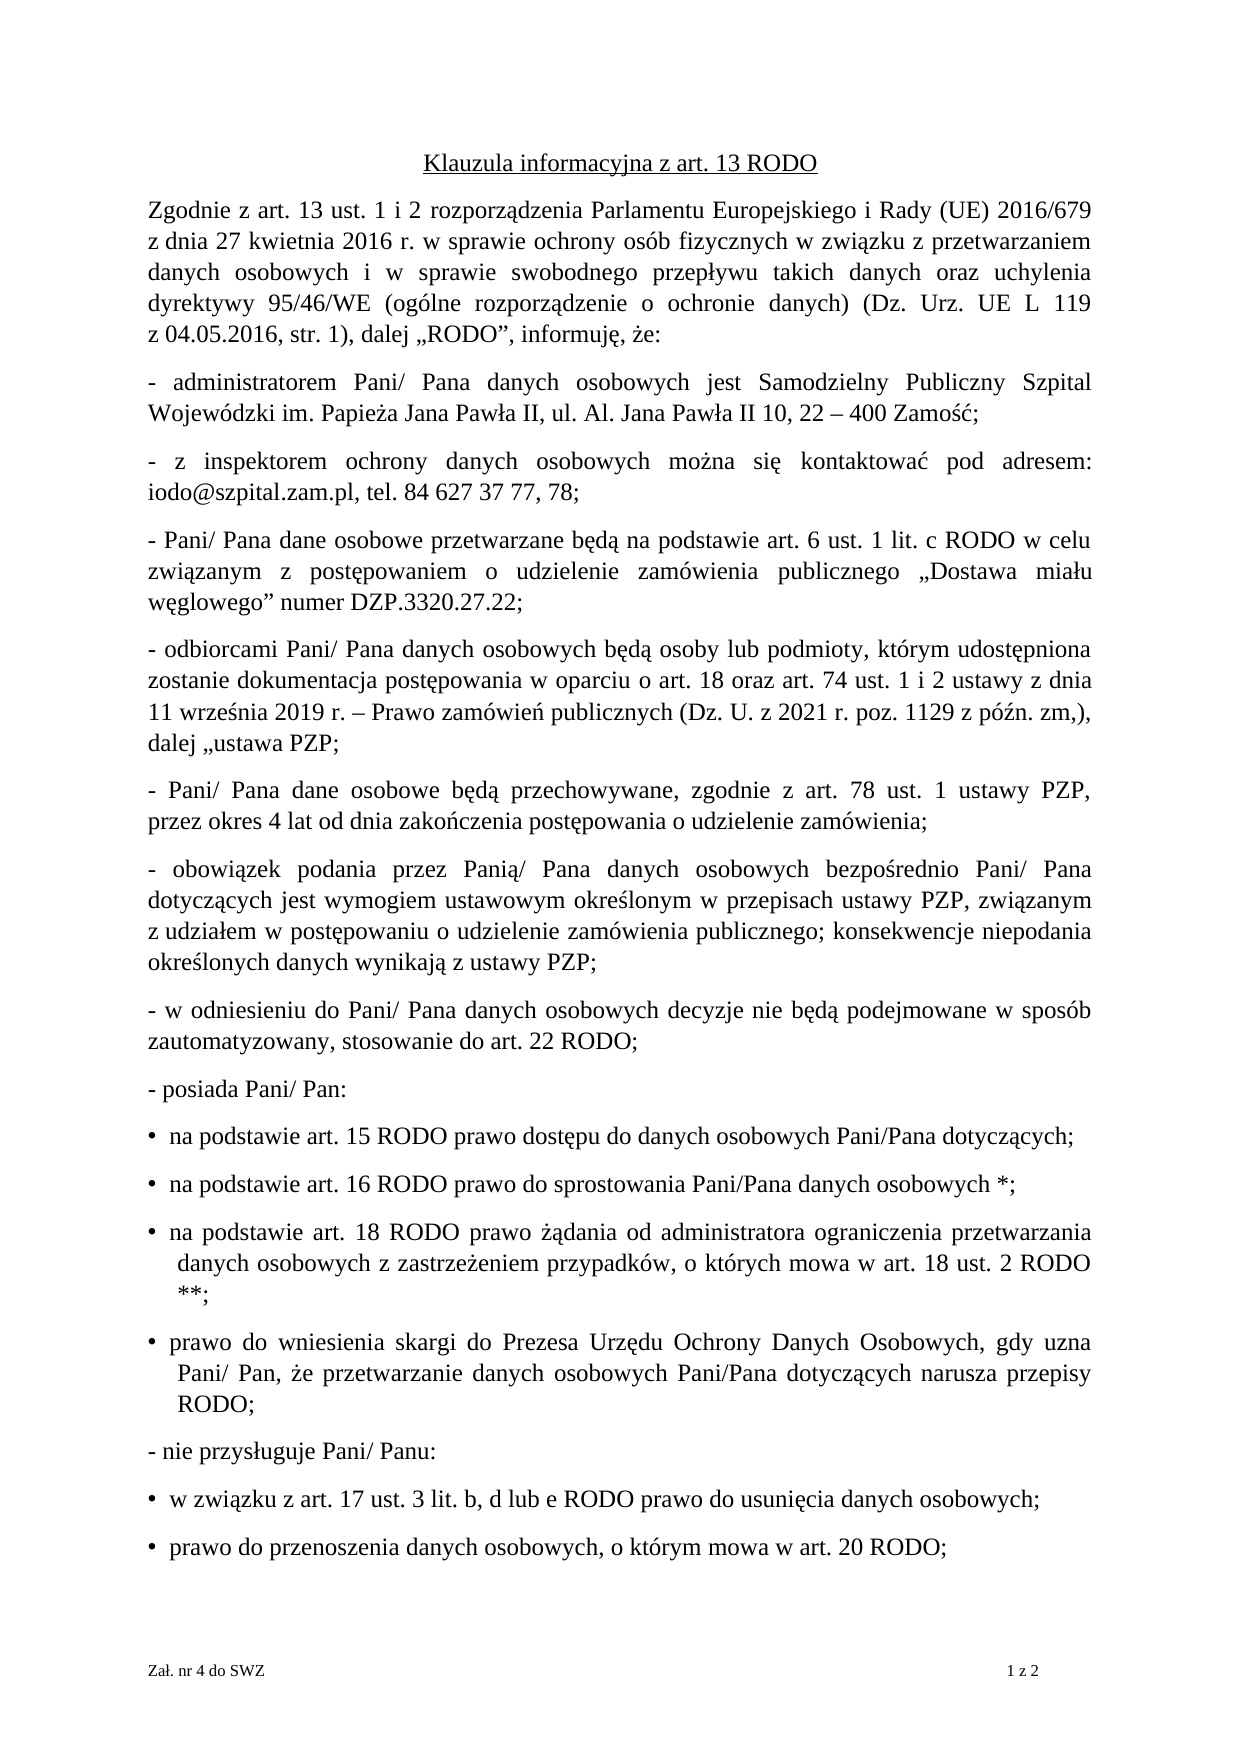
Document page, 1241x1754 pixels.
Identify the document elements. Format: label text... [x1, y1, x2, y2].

list na podstawie art. 18 RODO prawo żądania od administratora ograniczenia przetwarzania danych osobowych z zastrzeżeniem przypadków, o których mowa w art. 18 ust. 2 RODO **; [148, 1217, 1093, 1308]
text - administratorem Pani/ Pana danych osobowych jest Samodzielny Publiczny Szpital Wojewódzki im. Papieża Jana Pawła II, ul. Al. Jana Pawła II 10, 22 – 400 Zamość; [148, 367, 1093, 427]
list prawo do przenoszenia danych osobowych, o którym mowa w art. 20 RODO; [148, 1532, 1093, 1561]
list na podstawie art. 16 RODO prawo do sprostowania Pani/Pana danych osobowych *; [148, 1169, 1093, 1198]
text - Pani/ Pana dane osobowe przetwarzane będą na podstawie art. 6 ust. 1 lit. c RODO w celu związanym z postępowaniem o udzielenie zamówienia publicznego „Dostawa miału węglowego” numer DZP.3320.27.22; [148, 525, 1093, 616]
list w związku z art. 17 ust. 3 lit. b, d lub e RODO prawo do usunięcia danych osobowych; [148, 1484, 1093, 1513]
text - obowiązek podania przez Panią/ Pana danych osobowych bezpośrednio Pani/ Pana dotyczących jest wymogiem ustawowym określonym w przepisach ustawy PZP, związanym z udziałem w postępowaniu o udzielenie zamówienia publicznego; konsekwencje niepodania określonych danych wynikają z ustawy PZP; [148, 854, 1093, 976]
text Klauzula informacyjna z art. 13 RODO [148, 148, 1093, 176]
text - Pani/ Pana dane osobowe będą przechowywane, zgodnie z art. 78 ust. 1 ustawy PZP, przez okres 4 lat od dnia zakończenia postępowania o udzielenie zamówienia; [148, 775, 1093, 835]
text - z inspektorem ochrony danych osobowych można się kontaktować pod adresem: iodo@szpital.zam.pl, tel. 84 627 37 77, 78; [148, 446, 1093, 506]
list prawo do wniesienia skargi do Prezesa Urzędu Ochrony Danych Osobowych, gdy uzna Pani/ Pan, że przetwarzanie danych osobowych Pani/Pana dotyczących narusza przepisy RODO; [148, 1327, 1093, 1417]
text - posiada Pani/ Pan: [148, 1074, 1093, 1102]
text - w odniesieniu do Pani/ Pana danych osobowych decyzje nie będą podejmowane w sposób zautomatyzowany, stosowanie do art. 22 RODO; [148, 995, 1093, 1055]
text Zgodnie z art. 13 ust. 1 i 2 rozporządzenia Parlamentu Europejskiego i Rady (UE) 2016/679 z dnia 27 kwietnia 2016 r. w sprawie ochrony osób fizycznych w związku z przetwarzaniem danych osobowych i w sprawie swobodnego przepływu takich danych oraz uchylenia dyrektywy 95/46/WE (ogólne rozporządzenie o ochronie danych) (Dz. Urz. UE L 119 z 04.05.2016, str. 1), dalej „RODO”, informuję, że: [148, 195, 1093, 348]
text - nie przysługuje Pani/ Panu: [148, 1436, 1093, 1465]
list na podstawie art. 15 RODO prawo dostępu do danych osobowych Pani/Pana dotyczących; [148, 1121, 1093, 1150]
text - odbiorcami Pani/ Pana danych osobowych będą osoby lub podmioty, którym udostępniona zostanie dokumentacja postępowania w oparciu o art. 18 oraz art. 74 ust. 1 i 2 ustawy z dnia 11 września 2019 r. – Prawo zamówień publicznych (Dz. U. z 2021 r. poz. 1129 z późn. zm,), dalej „ustawa PZP; [148, 634, 1093, 756]
